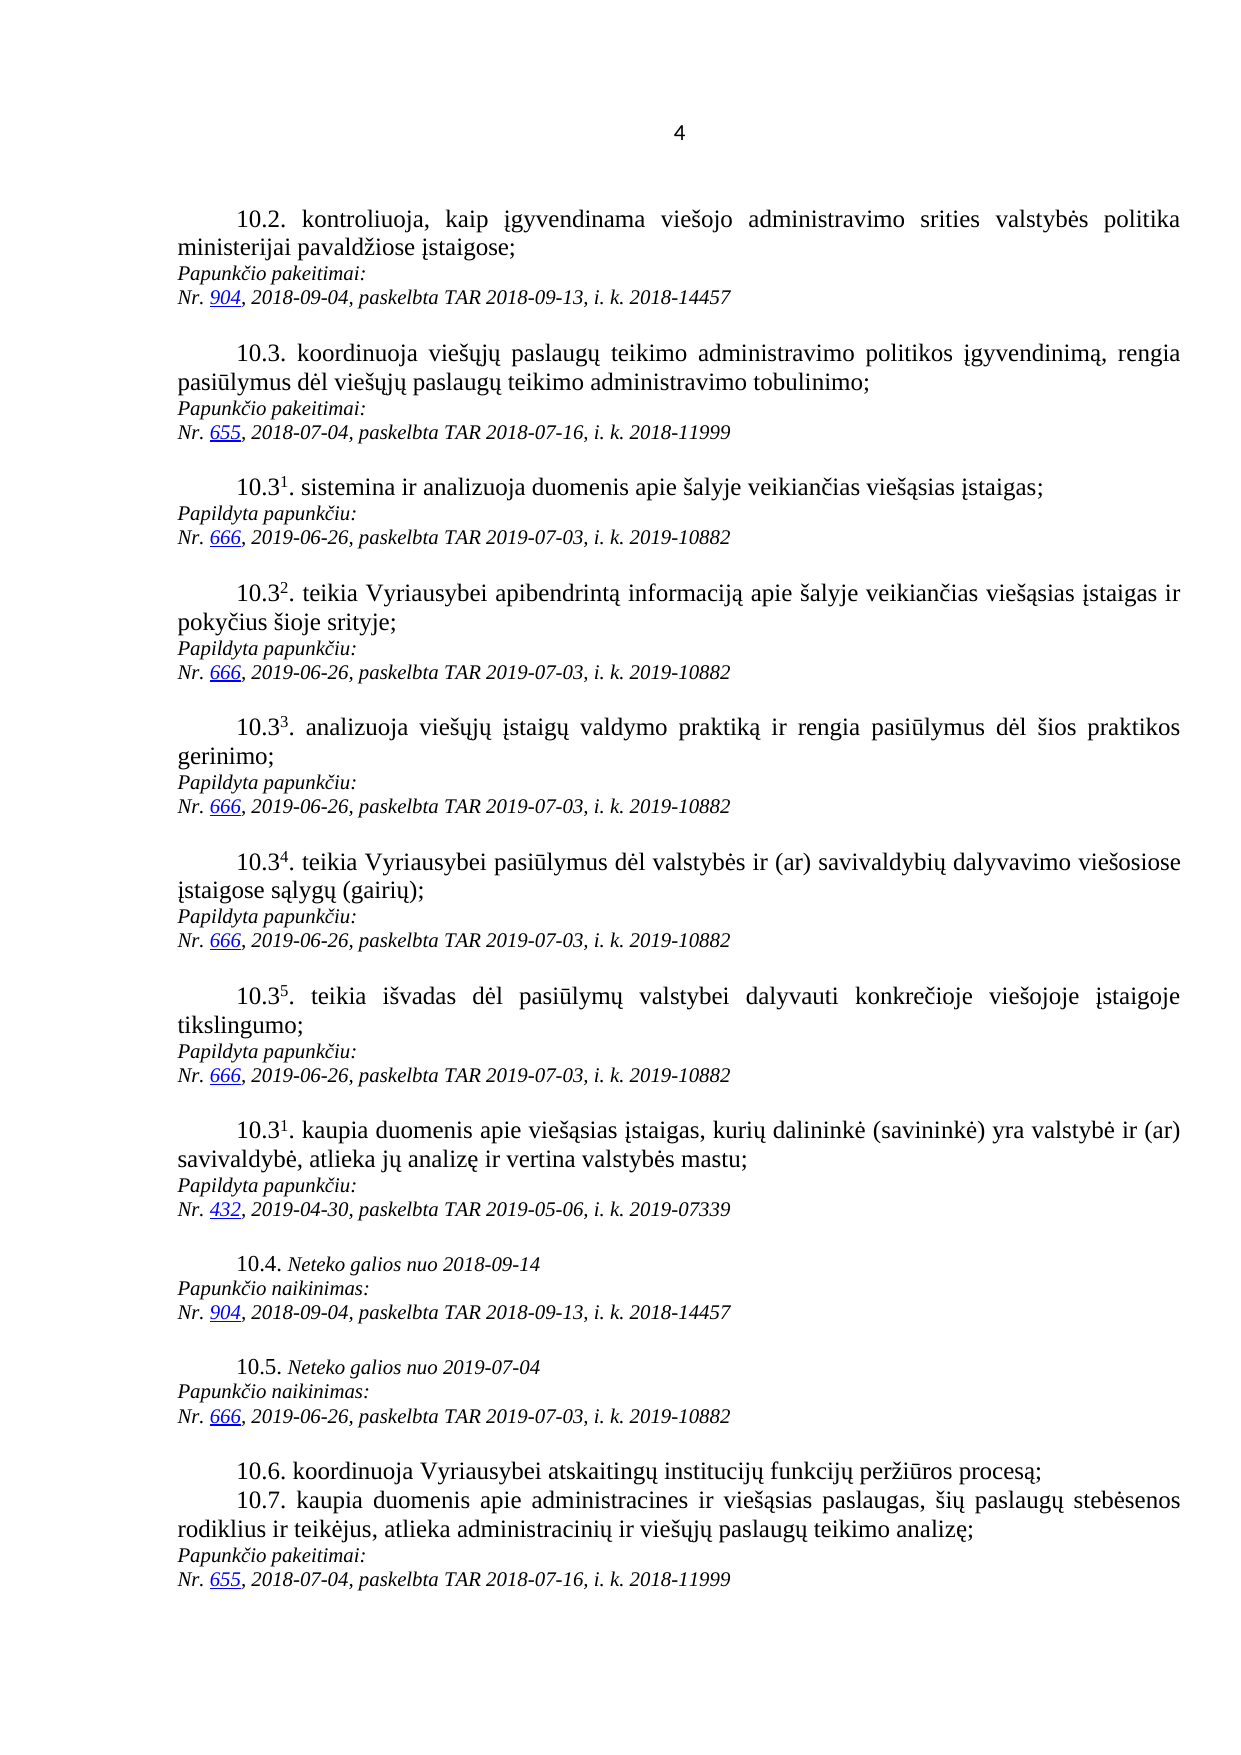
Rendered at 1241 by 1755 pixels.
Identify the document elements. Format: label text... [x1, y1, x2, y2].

text Papildyta papunkčiu: [177, 904, 1181, 928]
text 10.7. kaupia duomenis apie administracines ir viešąsias paslaugas, šių paslaugų stebėsenos rodiklius ir teikėjus, atlieka administracinių ir viešųjų paslaugų teikimo analizę; [177, 1485, 1181, 1543]
text 10.35. teikia išvadas dėl pasiūlymų valstybei dalyvauti konkrečioje viešojoje įstaigoje tikslingumo; [177, 981, 1181, 1039]
text Papunkčio pakeitimai: [177, 261, 1181, 285]
text 10.34. teikia Vyriausybei pasiūlymus dėl valstybės ir (ar) savivaldybių dalyvavimo viešosiose įstaigose sąlygų (gairių); [177, 847, 1181, 904]
text 10.5. Neteko galios nuo 2019-07-04 [177, 1353, 1181, 1379]
text Papildyta papunkčiu: [177, 1173, 1181, 1197]
text Nr. 666, 2019-06-26, paskelbta TAR 2019-07-03, i. k. 2019-10882 [177, 525, 1181, 549]
text Nr. 666, 2019-06-26, paskelbta TAR 2019-07-03, i. k. 2019-10882 [177, 928, 1181, 952]
text Papunkčio pakeitimai: [177, 1543, 1181, 1567]
text Papildyta papunkčiu: [177, 770, 1181, 794]
text Nr. 666, 2019-06-26, paskelbta TAR 2019-07-03, i. k. 2019-10882 [177, 659, 1181, 684]
text Nr. 655, 2018-07-04, paskelbta TAR 2018-07-16, i. k. 2018-11999 [177, 1567, 1181, 1591]
text 10.4. Neteko galios nuo 2018-09-14 [177, 1250, 1181, 1276]
text Nr. 666, 2019-06-26, paskelbta TAR 2019-07-03, i. k. 2019-10882 [177, 794, 1181, 818]
text Papunkčio naikinimas: [177, 1276, 1181, 1300]
text Nr. 432, 2019-04-30, paskelbta TAR 2019-05-06, i. k. 2019-07339 [177, 1197, 1181, 1221]
text 10.31. kaupia duomenis apie viešąsias įstaigas, kurių dalininkė (savininkė) yra valstybė ir (ar) savivaldybė, atlieka jų analizę ir vertina valstybės mastu; [177, 1116, 1181, 1173]
text Nr. 904, 2018-09-04, paskelbta TAR 2018-09-13, i. k. 2018-14457 [177, 1300, 1181, 1324]
text 10.2. kontroliuoja, kaip įgyvendinama viešojo administravimo srities valstybės politika ministerijai pavaldžiose įstaigose; [177, 204, 1181, 261]
text 10.33. analizuoja viešųjų įstaigų valdymo praktiką ir rengia pasiūlymus dėl šios praktikos gerinimo; [177, 712, 1181, 770]
text Papildyta papunkčiu: [177, 1039, 1181, 1063]
text Papunkčio pakeitimai: [177, 396, 1181, 419]
text 10.3. koordinuoja viešųjų paslaugų teikimo administravimo politikos įgyvendinimą, rengia pasiūlymus dėl viešųjų paslaugų teikimo administravimo tobulinimo; [177, 338, 1181, 396]
text 10.6. koordinuoja Vyriausybei atskaitingų institucijų funkcijų peržiūros procesą; [177, 1456, 1181, 1485]
text Nr. 904, 2018-09-04, paskelbta TAR 2018-09-13, i. k. 2018-14457 [177, 285, 1181, 309]
text Nr. 666, 2019-06-26, paskelbta TAR 2019-07-03, i. k. 2019-10882 [177, 1063, 1181, 1087]
text 10.31. sistemina ir analizuoja duomenis apie šalyje veikiančias viešąsias įstaigas; [177, 472, 1181, 501]
text Papildyta papunkčiu: [177, 636, 1181, 659]
text Papildyta papunkčiu: [177, 501, 1181, 525]
text 10.32. teikia Vyriausybei apibendrintą informaciją apie šalyje veikiančias viešąsias įstaigas ir pokyčius šioje srityje; [177, 578, 1181, 636]
text Nr. 655, 2018-07-04, paskelbta TAR 2018-07-16, i. k. 2018-11999 [177, 419, 1181, 444]
text Nr. 666, 2019-06-26, paskelbta TAR 2019-07-03, i. k. 2019-10882 [177, 1403, 1181, 1428]
text Papunkčio naikinimas: [177, 1379, 1181, 1403]
